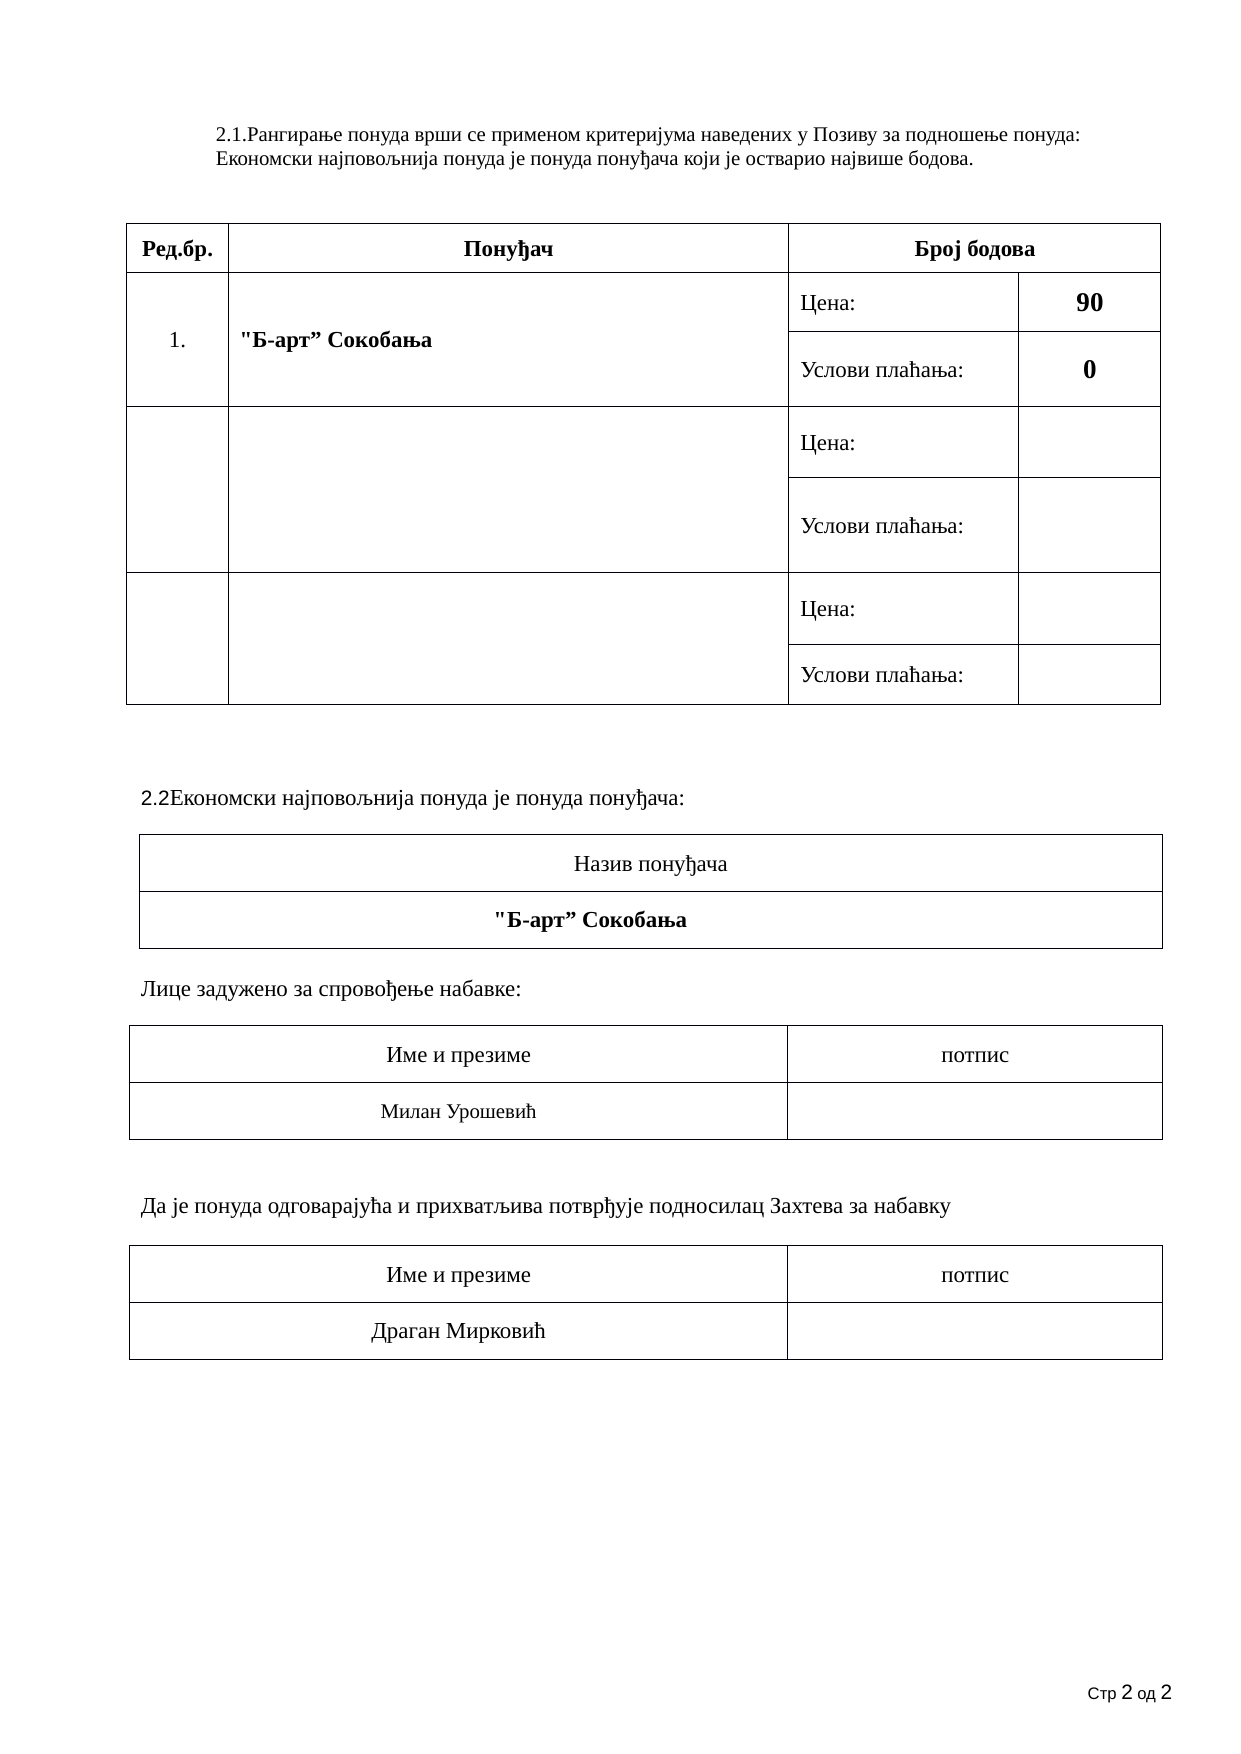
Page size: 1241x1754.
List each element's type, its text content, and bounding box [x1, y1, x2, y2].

list Економски најповољнија понуда је понуда понуђача који је остварио највише бодова. [216, 146, 1172, 170]
table_cell [1019, 645, 1160, 704]
table_header Ред.бр. [127, 224, 228, 272]
table_header Назив понуђача [140, 835, 1162, 891]
table_cell [1019, 407, 1160, 477]
table_cell [229, 407, 788, 572]
table_cell 90 [1019, 273, 1160, 331]
list Економски најповољнија понуда је понуда понуђача: [141, 784, 1172, 810]
table_cell [788, 1303, 1162, 1358]
table_cell Цена: [789, 273, 1018, 331]
table_header потпис [788, 1246, 1162, 1302]
table_cell "Б-арт” Сокобања [229, 273, 788, 406]
table_header Број бодова [789, 224, 1160, 272]
table_cell "Б-арт” Сокобања [140, 892, 1162, 947]
table_cell [1019, 573, 1160, 644]
table_cell Услови плаћања: [789, 478, 1018, 572]
table_cell Драган Мирковић [130, 1303, 787, 1358]
table_cell [127, 573, 228, 704]
table_cell [229, 573, 788, 704]
table_cell Услови плаћања: [789, 645, 1018, 704]
table_cell Цена: [789, 573, 1018, 644]
list 2.1.Рангирање понуда врши се применом критеријума наведених у Позиву за подношење понуда: [216, 122, 1172, 146]
table_cell [788, 1083, 1162, 1139]
text Да је понуда одговарајућа и прихватљива потврђује подносилац Захтева за набавку [141, 1192, 1172, 1219]
table_cell Услови плаћања: [789, 332, 1018, 406]
table_cell 1. [127, 273, 228, 406]
table_header Понуђач [229, 224, 788, 272]
table_header Име и презиме [130, 1026, 787, 1082]
table_header потпис [788, 1026, 1162, 1082]
table_cell Цена: [789, 407, 1018, 477]
table_cell 0 [1019, 332, 1160, 406]
table_cell [1019, 478, 1160, 572]
table_header Име и презиме [130, 1246, 787, 1302]
table_cell [127, 407, 228, 572]
table_cell Милан Урошевић [130, 1083, 787, 1139]
text Лице задужено за спровођење набавке: [141, 975, 1172, 1001]
